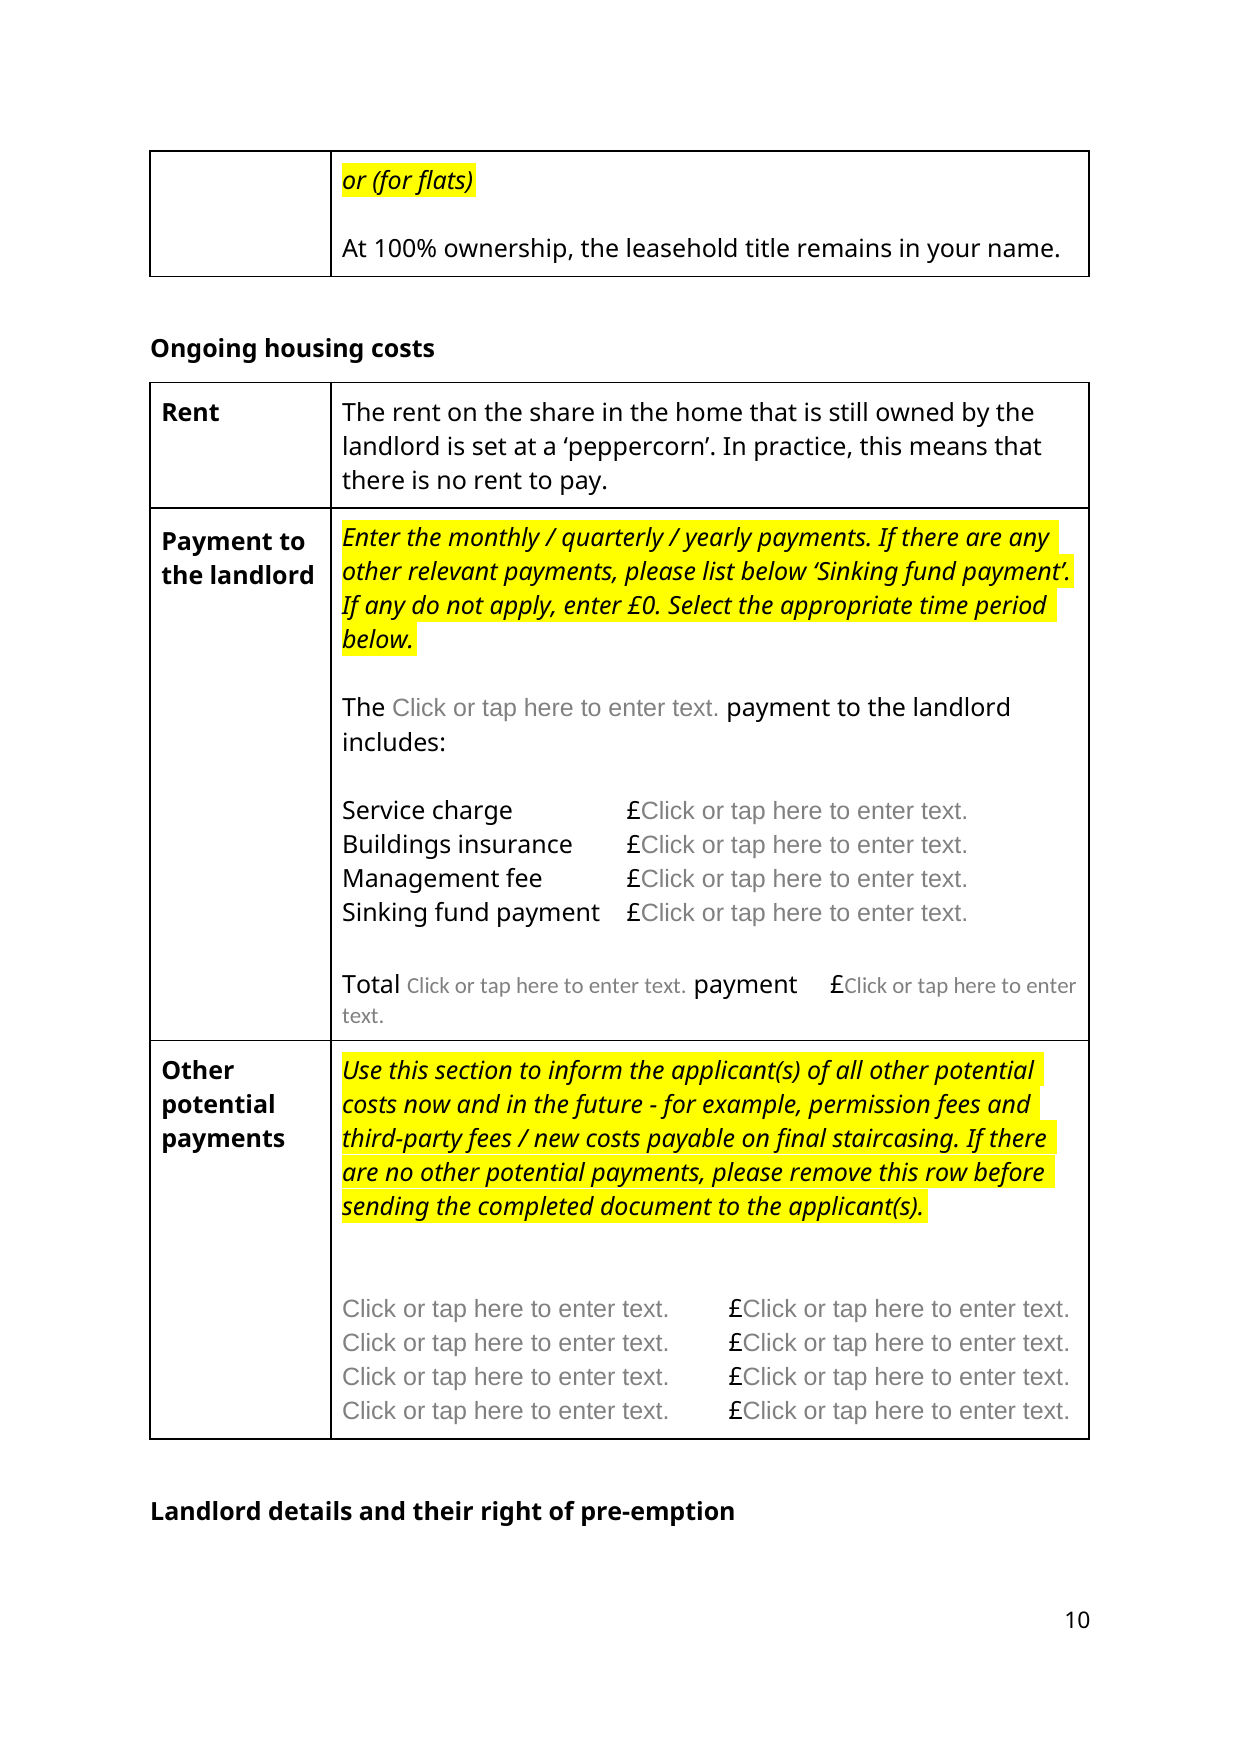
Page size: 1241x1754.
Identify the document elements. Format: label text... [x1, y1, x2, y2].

table_cell Other potential payments [151, 1041, 330, 1438]
table_cell Payment to the landlord [151, 509, 330, 1040]
table_cell or (for flats) At 100% ownership, the leasehold title remains in your name. [332, 152, 1088, 276]
table_header Rent [151, 383, 330, 507]
table_cell [151, 152, 330, 276]
text Ongoing housing costs [150, 331, 1090, 365]
text Landlord details and their right of pre-emption [150, 1493, 1090, 1527]
table_cell Use this section to inform the applicant(s) of all other potential costs now and in the future - for example, permission fees and third-party fees / new costs payable on final staircasing. If there are no other potential payments, please remove this row before sending the completed document to the applicant(s). Click or tap here to enter text. £Click or tap here to enter text. Click or tap here to enter text. £Click or tap here to enter text. Click or tap here to enter text. £Click or tap here to enter text. Click or tap here to enter text. £Click or tap here to enter text. [332, 1041, 1088, 1438]
table_cell Enter the monthly / quarterly / yearly payments. If there are any other relevant payments, please list below ‘Sinking fund payment’. If any do not apply, enter £0. Select the appropriate time period below. The Click or tap here to enter text. payment to the landlord includes: Service charge £Click or tap here to enter text. Buildings insurance £Click or tap here to enter text. Management fee £Click or tap here to enter text. Sinking fund payment £Click or tap here to enter text. Total Click or tap here to enter text. payment £Click or tap here to enter text. [332, 509, 1088, 1040]
table_header The rent on the share in the home that is still owned by the landlord is set at a ‘peppercorn’. In practice, this means that there is no rent to pay. [332, 383, 1088, 507]
